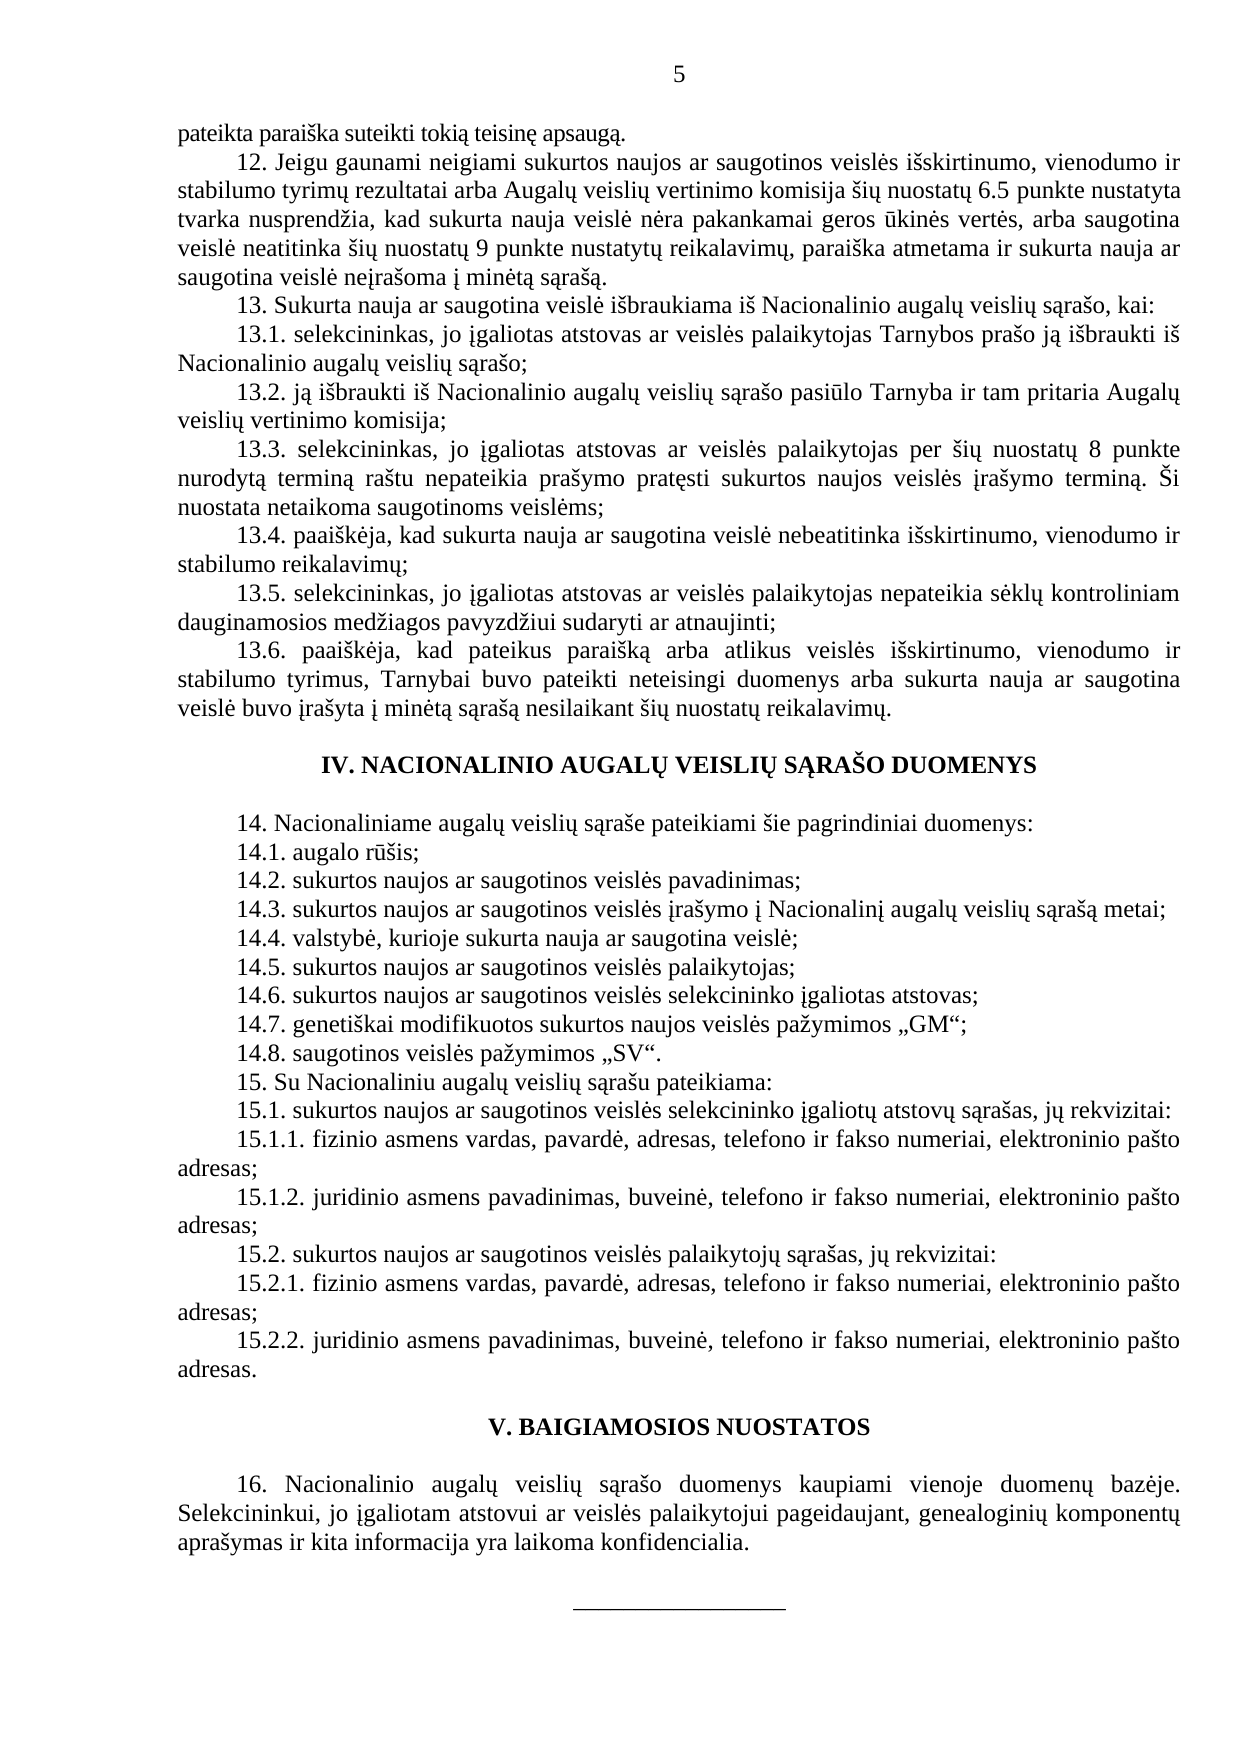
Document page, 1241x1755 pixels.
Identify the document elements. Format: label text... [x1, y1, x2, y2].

text V. BAIGIAMOSIOS NUOSTATOS [177, 1412, 1181, 1441]
text 16. Nacionalinio augalų veislių sąrašo duomenys kaupiami vienoje duomenų bazėje. Selekcininkui, jo įgaliotam atstovui ar veislės palaikytojui pageidaujant, genealoginių komponentų aprašymas ir kita informacija yra laikoma konfidencialia. [177, 1469, 1181, 1556]
text 13.2. ją išbraukti iš Nacionalinio augalų veislių sąrašo pasiūlo Tarnyba ir tam pritaria Augalų veislių vertinimo komisija; [177, 377, 1181, 434]
text 12. Jeigu gaunami neigiami sukurtos naujos ar saugotinos veislės išskirtinumo, vienodumo ir stabilumo tyrimų rezultatai arba Augalų veislių vertinimo komisija šių nuostatų 6.5 punkte nustatyta tvarka nusprendžia, kad sukurta nauja veislė nėra pakankamai geros ūkinės vertės, arba saugotina veislė neatitinka šių nuostatų 9 punkte nustatytų reikalavimų, paraiška atmetama ir sukurta nauja ar saugotina veislė neįrašoma į minėtą sąrašą. [177, 147, 1181, 291]
text _________________ [177, 1584, 1181, 1613]
text 13.6. paaiškėja, kad pateikus paraišką arba atlikus veislės išskirtinumo, vienodumo ir stabilumo tyrimus, Tarnybai buvo pateikti neteisingi duomenys arba sukurta nauja ar saugotina veislė buvo įrašyta į minėtą sąrašą nesilaikant šių nuostatų reikalavimų. [177, 636, 1181, 722]
text 14.1. augalo rūšis; [177, 837, 1181, 866]
text 14.3. sukurtos naujos ar saugotinos veislės įrašymo į Nacionalinį augalų veislių sąrašą metai; [177, 894, 1181, 923]
text 13.1. selekcininkas, jo įgaliotas atstovas ar veislės palaikytojas Tarnybos prašo ją išbraukti iš Nacionalinio augalų veislių sąrašo; [177, 319, 1181, 377]
text 14.5. sukurtos naujos ar saugotinos veislės palaikytojas; [177, 952, 1181, 981]
text 13.3. selekcininkas, jo įgaliotas atstovas ar veislės palaikytojas per šių nuostatų 8 punkte nurodytą terminą raštu nepateikia prašymo pratęsti sukurtos naujos veislės įrašymo terminą. Ši nuostata netaikoma saugotinoms veislėms; [177, 434, 1181, 521]
text 15.2.2. juridinio asmens pavadinimas, buveinė, telefono ir fakso numeriai, elektroninio pašto adresas. [177, 1326, 1181, 1383]
text 13.5. selekcininkas, jo įgaliotas atstovas ar veislės palaikytojas nepateikia sėklų kontroliniam dauginamosios medžiagos pavyzdžiui sudaryti ar atnaujinti; [177, 578, 1181, 636]
text 14. Nacionaliniame augalų veislių sąraše pateikiami šie pagrindiniai duomenys: [177, 808, 1181, 837]
text 13.4. paaiškėja, kad sukurta nauja ar saugotina veislė nebeatitinka išskirtinumo, vienodumo ir stabilumo reikalavimų; [177, 521, 1181, 578]
text 14.8. saugotinos veislės pažymimos „SV“. [177, 1038, 1181, 1067]
text 15.1.1. fizinio asmens vardas, pavardė, adresas, telefono ir fakso numeriai, elektroninio pašto adresas; [177, 1124, 1181, 1182]
text 15.2.1. fizinio asmens vardas, pavardė, adresas, telefono ir fakso numeriai, elektroninio pašto adresas; [177, 1268, 1181, 1326]
text 15.1. sukurtos naujos ar saugotinos veislės selekcininko įgaliotų atstovų sąrašas, jų rekvizitai: [177, 1096, 1181, 1124]
text 14.7. genetiškai modifikuotos sukurtos naujos veislės pažymimos „GM“; [177, 1009, 1181, 1038]
text 15.2. sukurtos naujos ar saugotinos veislės palaikytojų sąrašas, jų rekvizitai: [177, 1239, 1181, 1268]
text IV. NACIONALINIO AUGALŲ VEISLIŲ SĄRAŠO DUOMENYS [177, 751, 1181, 779]
text 14.6. sukurtos naujos ar saugotinos veislės selekcininko įgaliotas atstovas; [177, 981, 1181, 1009]
text 14.4. valstybė, kurioje sukurta nauja ar saugotina veislė; [177, 923, 1181, 952]
text 15.1.2. juridinio asmens pavadinimas, buveinė, telefono ir fakso numeriai, elektroninio pašto adresas; [177, 1182, 1181, 1239]
text pateikta paraiška suteikti tokią teisinę apsaugą. [177, 118, 1181, 147]
text 13. Sukurta nauja ar saugotina veislė išbraukiama iš Nacionalinio augalų veislių sąrašo, kai: [177, 291, 1181, 319]
text 14.2. sukurtos naujos ar saugotinos veislės pavadinimas; [177, 866, 1181, 894]
text 15. Su Nacionaliniu augalų veislių sąrašu pateikiama: [177, 1067, 1181, 1096]
